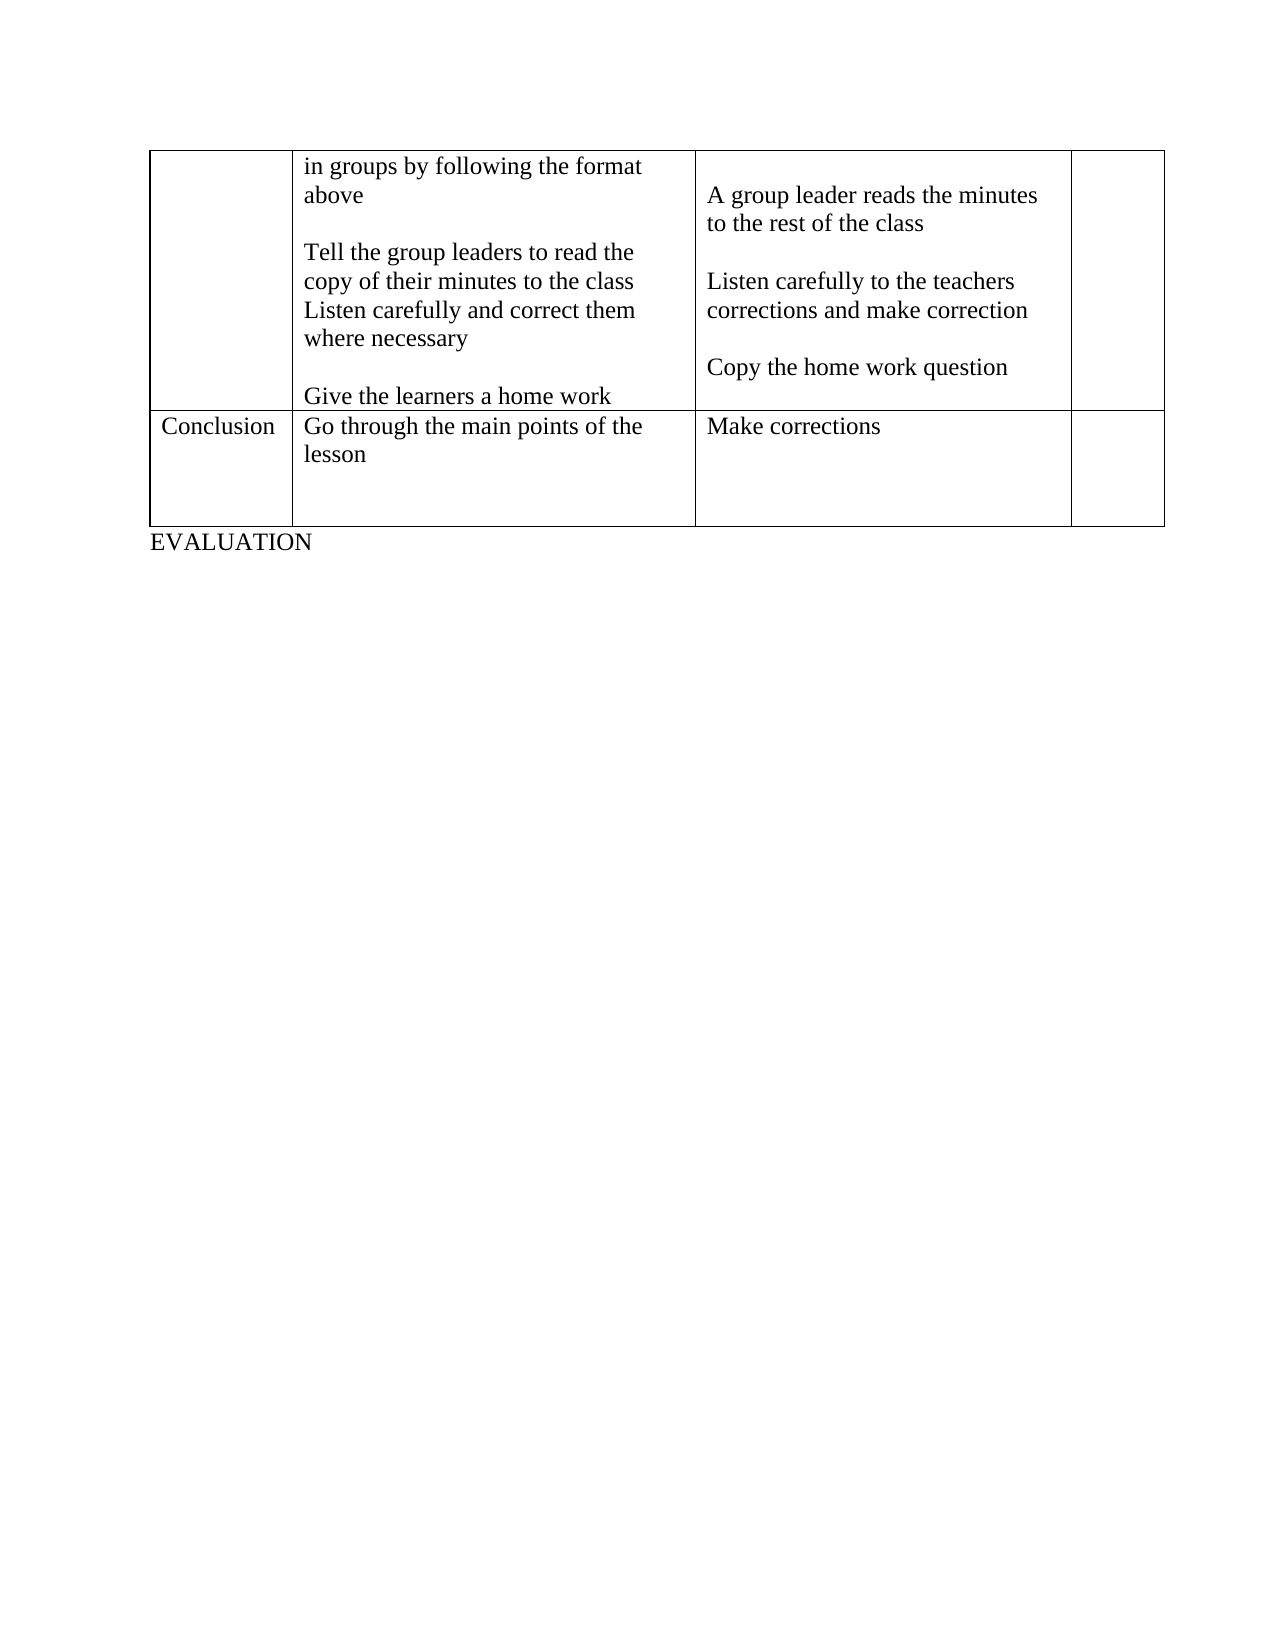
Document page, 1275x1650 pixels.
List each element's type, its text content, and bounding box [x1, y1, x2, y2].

table_cell A group leader reads the minutes to the rest of the class Listen carefully to the teachers corrections and make correction Copy the home work question [696, 151, 1071, 410]
table_cell [151, 151, 292, 410]
table_cell Make corrections [696, 411, 1071, 526]
table_cell [1072, 151, 1164, 410]
table_cell [1072, 411, 1164, 526]
table_cell in groups by following the format above Tell the group leaders to read the copy of their minutes to the class Listen carefully and correct them where necessary Give the learners a home work [293, 151, 695, 410]
table_cell Conclusion [151, 411, 292, 526]
text EVALUATION [150, 527, 1125, 556]
table_cell Go through the main points of the lesson [293, 411, 695, 526]
